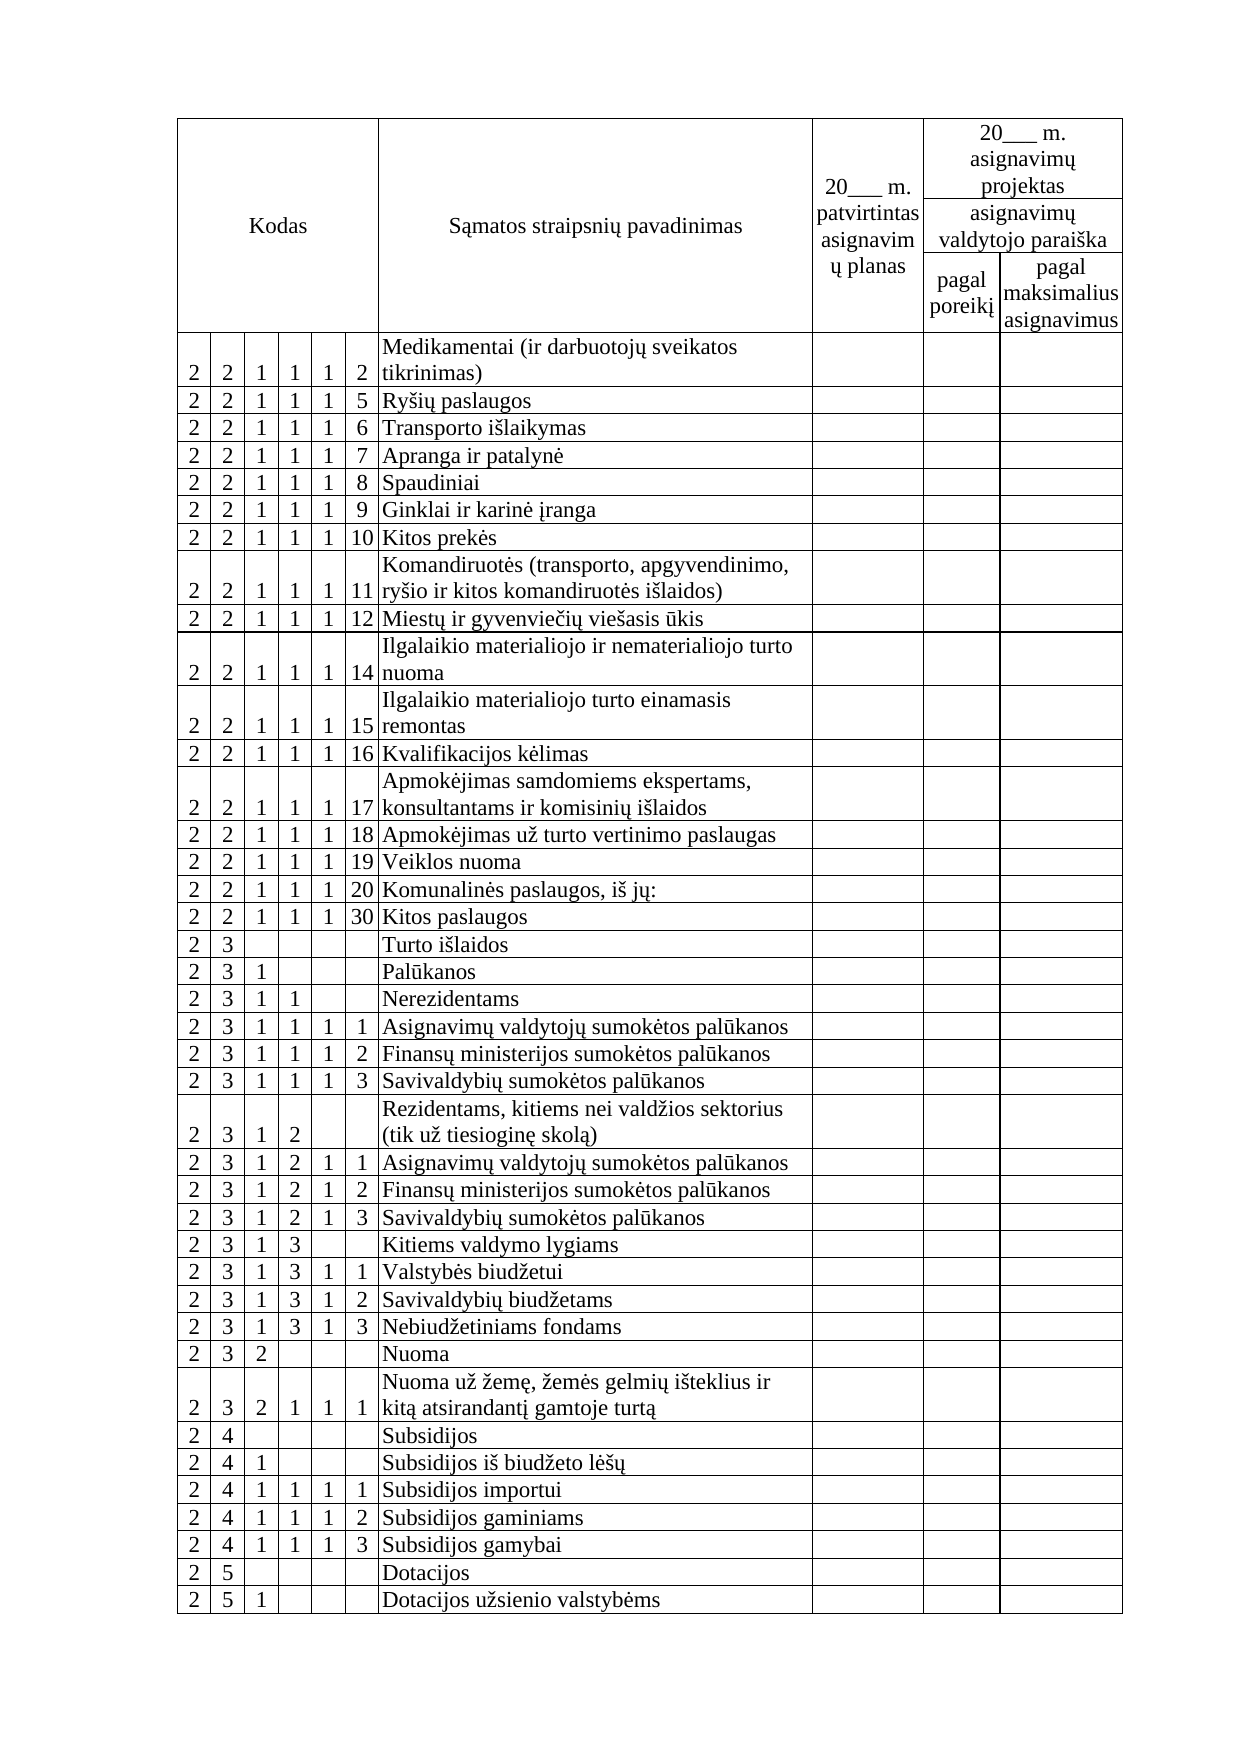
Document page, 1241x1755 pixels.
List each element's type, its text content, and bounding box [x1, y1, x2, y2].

table_cell 1 [279, 876, 311, 902]
table_cell 1 [312, 496, 345, 523]
table_cell [346, 1422, 378, 1448]
table_cell 18 [346, 821, 378, 847]
table_cell 3 [211, 1368, 244, 1421]
table_cell Kitos paslaugos [379, 903, 812, 929]
table_cell 2 [245, 1368, 278, 1421]
table_cell 2 [178, 686, 210, 739]
table_cell [346, 1095, 378, 1148]
table_cell [813, 1068, 923, 1094]
table_cell 5 [211, 1559, 244, 1585]
table_cell [924, 633, 999, 685]
table_cell 2 [279, 1149, 311, 1175]
table_cell 3 [211, 1286, 244, 1312]
table_cell Medikamentai (ir darbuotojų sveikatos tikrinimas) [379, 333, 812, 386]
table_header 20___ m. asignavimų projektas [924, 119, 1122, 198]
table_cell [312, 1449, 345, 1475]
table_cell [346, 1559, 378, 1585]
table_cell [279, 1341, 311, 1367]
table_cell 2 [211, 524, 244, 550]
table_cell 1 [245, 1286, 278, 1312]
table_cell 2 [211, 876, 244, 902]
table_cell 1 [279, 767, 311, 820]
table_cell 2 [178, 1559, 210, 1585]
table_cell [924, 442, 999, 468]
table_cell 2 [178, 1176, 210, 1202]
table_cell 1 [312, 1204, 345, 1230]
table_cell [346, 1586, 378, 1612]
table_cell [312, 1095, 345, 1148]
table_cell 1 [245, 1204, 278, 1230]
table_cell Apranga ir patalynė [379, 442, 812, 468]
table_cell [924, 1176, 999, 1202]
table_cell [346, 958, 378, 984]
table_cell 1 [245, 876, 278, 902]
table_cell [312, 1231, 345, 1257]
table_cell 2 [245, 1341, 278, 1367]
table_cell Nuoma už žemę, žemės gelmių išteklius ir kitą atsirandantį gamtoje turtą [379, 1368, 812, 1421]
table_cell [813, 958, 923, 984]
table_cell pagal poreikį [924, 253, 999, 332]
table_cell 3 [211, 1095, 244, 1148]
table_cell [1001, 442, 1122, 468]
table_cell 16 [346, 740, 378, 766]
table_cell [1001, 1013, 1122, 1039]
table_cell 1 [245, 767, 278, 820]
table_cell 1 [312, 1149, 345, 1175]
table_cell 1 [346, 1013, 378, 1039]
table_cell [813, 1231, 923, 1257]
table_cell Subsidijos [379, 1422, 812, 1448]
table_cell Palūkanos [379, 958, 812, 984]
table_cell 1 [245, 469, 278, 495]
table_cell [1001, 1341, 1122, 1367]
table_cell 2 [346, 1040, 378, 1067]
table_cell 2 [178, 985, 210, 1012]
table_cell 3 [211, 1013, 244, 1039]
table_cell 1 [245, 1313, 278, 1339]
table_cell 1 [245, 1231, 278, 1257]
table_cell [924, 1040, 999, 1067]
table_cell 14 [346, 633, 378, 685]
table_cell [924, 1449, 999, 1475]
table_cell 1 [279, 1040, 311, 1067]
table_cell 2 [178, 387, 210, 413]
table_cell 1 [312, 876, 345, 902]
table_cell 2 [211, 767, 244, 820]
table_cell 1 [245, 1040, 278, 1067]
table_cell 1 [279, 387, 311, 413]
table_cell [1001, 767, 1122, 820]
table_cell 1 [312, 1531, 345, 1558]
table_cell 1 [279, 496, 311, 523]
table_cell 2 [178, 1095, 210, 1148]
table_cell 1 [279, 633, 311, 685]
table_cell 1 [279, 686, 311, 739]
table_cell [924, 551, 999, 604]
table_cell 1 [312, 524, 345, 550]
table_cell [813, 903, 923, 929]
table_cell [924, 821, 999, 847]
table_cell 2 [178, 1258, 210, 1285]
table_cell [1001, 496, 1122, 523]
table_cell 1 [279, 414, 311, 441]
table_cell [1001, 958, 1122, 984]
table_cell [813, 442, 923, 468]
table_cell 1 [312, 1176, 345, 1202]
table_cell [813, 387, 923, 413]
table_cell 1 [279, 551, 311, 604]
table_cell 1 [245, 821, 278, 847]
table_cell [1001, 1504, 1122, 1530]
table_cell [1001, 740, 1122, 766]
table_cell [1001, 1176, 1122, 1202]
table_cell 1 [279, 903, 311, 929]
table_cell 7 [346, 442, 378, 468]
table_cell 1 [312, 849, 345, 875]
table_cell [924, 958, 999, 984]
table_cell [813, 605, 923, 631]
table_cell Miestų ir gyvenviečių viešasis ūkis [379, 605, 812, 631]
table_cell [1001, 1231, 1122, 1257]
table_cell 2 [178, 442, 210, 468]
table_cell [924, 1204, 999, 1230]
table_cell [924, 1368, 999, 1421]
table_cell 1 [279, 524, 311, 550]
table_cell [924, 387, 999, 413]
table_cell 1 [245, 1176, 278, 1202]
table_cell [813, 876, 923, 902]
table_cell Spaudiniai [379, 469, 812, 495]
table_cell [813, 1313, 923, 1339]
table_cell [1001, 821, 1122, 847]
table_cell 10 [346, 524, 378, 550]
table_cell [1001, 686, 1122, 739]
table_cell [924, 1013, 999, 1039]
table_cell 15 [346, 686, 378, 739]
table_cell 1 [245, 442, 278, 468]
table_cell 4 [211, 1449, 244, 1475]
table_cell [1001, 1286, 1122, 1312]
table_cell [279, 931, 311, 957]
table_cell 1 [279, 1504, 311, 1530]
table_cell [813, 469, 923, 495]
table_cell [813, 1422, 923, 1448]
table_cell [813, 1013, 923, 1039]
table_cell [813, 821, 923, 847]
table_cell [312, 985, 345, 1012]
table_cell Nerezidentams [379, 985, 812, 1012]
table_cell 1 [245, 1013, 278, 1039]
table_cell [346, 1231, 378, 1257]
table_cell [1001, 551, 1122, 604]
table_cell [924, 414, 999, 441]
table_cell Veiklos nuoma [379, 849, 812, 875]
table_cell [1001, 1040, 1122, 1067]
table_cell 2 [178, 903, 210, 929]
table_cell [924, 1313, 999, 1339]
table_cell [1001, 524, 1122, 550]
table_cell [924, 524, 999, 550]
table_cell [1001, 387, 1122, 413]
table_cell Kvalifikacijos kėlimas [379, 740, 812, 766]
table_cell 1 [312, 903, 345, 929]
table_cell [1001, 903, 1122, 929]
table_cell [924, 985, 999, 1012]
table_cell [813, 1176, 923, 1202]
table_cell 2 [178, 740, 210, 766]
table_cell [1001, 1422, 1122, 1448]
table_cell 2 [211, 442, 244, 468]
table_cell [245, 1559, 278, 1585]
table_cell 1 [312, 1013, 345, 1039]
table_cell Subsidijos gaminiams [379, 1504, 812, 1530]
table_cell 19 [346, 849, 378, 875]
table_cell 1 [312, 414, 345, 441]
table_cell 3 [211, 1258, 244, 1285]
table_cell 2 [178, 1531, 210, 1558]
table_cell 1 [312, 442, 345, 468]
table_cell [1001, 985, 1122, 1012]
table_cell 30 [346, 903, 378, 929]
table_cell 1 [245, 1095, 278, 1148]
table_cell 1 [279, 1013, 311, 1039]
table_cell [346, 1449, 378, 1475]
table_cell [813, 740, 923, 766]
table_cell [924, 1258, 999, 1285]
table_cell 5 [346, 387, 378, 413]
table_cell Ilgalaikio materialiojo ir nematerialiojo turto nuoma [379, 633, 812, 685]
table_cell [1001, 876, 1122, 902]
table_cell [924, 1068, 999, 1094]
table_cell [1001, 333, 1122, 386]
table_cell 3 [211, 1341, 244, 1367]
table_cell [1001, 1449, 1122, 1475]
table_cell [312, 1422, 345, 1448]
table_cell 2 [178, 1204, 210, 1230]
table_cell 2 [178, 1231, 210, 1257]
table_cell 3 [211, 985, 244, 1012]
table_cell 2 [346, 1504, 378, 1530]
table_cell 1 [279, 1368, 311, 1421]
table_cell 1 [279, 985, 311, 1012]
table_cell 2 [178, 1286, 210, 1312]
table_cell [813, 1040, 923, 1067]
table_cell 2 [178, 1313, 210, 1339]
table_cell [924, 1341, 999, 1367]
table_cell 3 [346, 1531, 378, 1558]
table_cell 1 [279, 333, 311, 386]
table_cell [924, 1586, 999, 1612]
table_cell 1 [245, 414, 278, 441]
table_cell [924, 903, 999, 929]
table_cell 3 [279, 1258, 311, 1285]
table_cell [1001, 469, 1122, 495]
table_cell 1 [346, 1476, 378, 1503]
table_cell 2 [178, 633, 210, 685]
table_cell [813, 524, 923, 550]
table_cell Subsidijos gamybai [379, 1531, 812, 1558]
table_cell asignavimų valdytojo paraiška [924, 199, 1122, 252]
table_header 20___ m. patvirtintas asignavimų planas [813, 119, 923, 332]
table_cell [279, 1422, 311, 1448]
table_cell 1 [312, 1258, 345, 1285]
table_cell 2 [279, 1095, 311, 1148]
table_cell 1 [245, 1476, 278, 1503]
table_cell [813, 1449, 923, 1475]
table_cell 1 [312, 1504, 345, 1530]
table_cell 6 [346, 414, 378, 441]
table_cell [924, 876, 999, 902]
table_cell [1001, 1313, 1122, 1339]
table_cell [346, 985, 378, 1012]
table_cell 2 [178, 1149, 210, 1175]
table_cell 2 [211, 414, 244, 441]
table_cell 2 [178, 605, 210, 631]
table_cell [924, 1422, 999, 1448]
table_cell Ginklai ir karinė įranga [379, 496, 812, 523]
table_cell [1001, 1476, 1122, 1503]
table_cell [346, 931, 378, 957]
table_cell 2 [211, 633, 244, 685]
table_cell 2 [211, 740, 244, 766]
table_cell 12 [346, 605, 378, 631]
table_cell 1 [245, 633, 278, 685]
table_cell 1 [279, 442, 311, 468]
table_cell [924, 1559, 999, 1585]
table_cell [312, 1559, 345, 1585]
table_cell [813, 633, 923, 685]
table_cell [1001, 1204, 1122, 1230]
table_cell 3 [211, 958, 244, 984]
table_cell 2 [178, 551, 210, 604]
table_cell [813, 849, 923, 875]
table_cell 4 [211, 1476, 244, 1503]
table_cell 2 [178, 1422, 210, 1448]
table_cell Nebiudžetiniams fondams [379, 1313, 812, 1339]
table_cell 1 [245, 333, 278, 386]
table_cell 3 [211, 1231, 244, 1257]
table_cell 3 [346, 1068, 378, 1094]
table_cell 3 [211, 1068, 244, 1094]
table_cell [312, 931, 345, 957]
table_cell 3 [279, 1231, 311, 1257]
table_cell 8 [346, 469, 378, 495]
table_cell [813, 1531, 923, 1558]
table_cell 1 [245, 1449, 278, 1475]
table_cell [924, 740, 999, 766]
table_cell [813, 767, 923, 820]
table_cell 1 [279, 849, 311, 875]
table_cell 2 [178, 821, 210, 847]
table_cell 2 [178, 469, 210, 495]
table_cell [813, 1559, 923, 1585]
table_cell 1 [245, 740, 278, 766]
table_cell [924, 605, 999, 631]
table_cell 1 [279, 1476, 311, 1503]
table_cell 1 [245, 903, 278, 929]
table_cell [924, 767, 999, 820]
table_cell Subsidijos iš biudžeto lėšų [379, 1449, 812, 1475]
table_cell 3 [211, 1313, 244, 1339]
table_header Sąmatos straipsnių pavadinimas [379, 119, 812, 332]
table_cell [279, 958, 311, 984]
table_cell 1 [312, 1040, 345, 1067]
table_cell 1 [279, 605, 311, 631]
table_cell [1001, 1368, 1122, 1421]
table_cell 2 [211, 387, 244, 413]
table_cell 5 [211, 1586, 244, 1612]
table_cell 1 [346, 1149, 378, 1175]
table_cell 1 [279, 821, 311, 847]
table_cell Finansų ministerijos sumokėtos palūkanos [379, 1176, 812, 1202]
table_cell [813, 985, 923, 1012]
table_cell [312, 958, 345, 984]
table_cell 2 [211, 821, 244, 847]
table_cell Savivaldybių biudžetams [379, 1286, 812, 1312]
table_cell [1001, 931, 1122, 957]
table_cell 2 [178, 767, 210, 820]
table_cell Dotacijos [379, 1559, 812, 1585]
table_cell [924, 1531, 999, 1558]
table_cell Rezidentams, kitiems nei valdžios sektorius (tik už tiesioginę skolą) [379, 1095, 812, 1148]
table_cell 1 [312, 387, 345, 413]
table_cell [813, 1286, 923, 1312]
table_cell 20 [346, 876, 378, 902]
table_cell 2 [211, 849, 244, 875]
table_cell 1 [245, 1258, 278, 1285]
table_cell 4 [211, 1531, 244, 1558]
table_cell 1 [312, 605, 345, 631]
table_cell 1 [312, 1286, 345, 1312]
table_cell [924, 1476, 999, 1503]
table_cell 3 [211, 931, 244, 957]
table_cell 1 [245, 1068, 278, 1094]
table_cell 2 [178, 333, 210, 386]
table_cell 1 [312, 551, 345, 604]
table_cell 2 [178, 1341, 210, 1367]
table_cell Ilgalaikio materialiojo turto einamasis remontas [379, 686, 812, 739]
table_cell 2 [178, 931, 210, 957]
table_cell [924, 1504, 999, 1530]
table_cell [924, 496, 999, 523]
table_cell 1 [245, 1531, 278, 1558]
table_header Kodas [178, 119, 378, 332]
table_cell [1001, 1531, 1122, 1558]
table_cell 2 [178, 1368, 210, 1421]
table_cell 1 [245, 524, 278, 550]
table_cell [1001, 849, 1122, 875]
table_cell 1 [245, 1149, 278, 1175]
table_cell Komandiruotės (transporto, apgyvendinimo, ryšio ir kitos komandiruotės išlaidos) [379, 551, 812, 604]
table_cell [924, 1286, 999, 1312]
table_cell Ryšių paslaugos [379, 387, 812, 413]
table_cell 2 [211, 903, 244, 929]
table_cell 2 [178, 524, 210, 550]
table_cell 2 [211, 469, 244, 495]
table_cell [1001, 633, 1122, 685]
table_cell [1001, 1586, 1122, 1612]
table_cell [813, 1504, 923, 1530]
table_cell 17 [346, 767, 378, 820]
table_cell 1 [279, 1531, 311, 1558]
table_cell 1 [312, 333, 345, 386]
table_cell 1 [245, 958, 278, 984]
table_cell Subsidijos importui [379, 1476, 812, 1503]
table_cell 2 [279, 1204, 311, 1230]
table_cell 3 [211, 1204, 244, 1230]
table_cell 2 [346, 1176, 378, 1202]
table_cell [924, 686, 999, 739]
table_cell 1 [245, 1586, 278, 1612]
table_cell 1 [312, 767, 345, 820]
table_cell [813, 1149, 923, 1175]
table_cell [813, 551, 923, 604]
table_cell [813, 414, 923, 441]
table_cell 1 [245, 551, 278, 604]
table_cell 2 [178, 1504, 210, 1530]
table_cell Asignavimų valdytojų sumokėtos palūkanos [379, 1013, 812, 1039]
table_cell 1 [312, 740, 345, 766]
table_cell Savivaldybių sumokėtos palūkanos [379, 1068, 812, 1094]
table_cell [813, 333, 923, 386]
table_cell 1 [245, 387, 278, 413]
table_cell [1001, 1095, 1122, 1148]
table_cell 1 [279, 469, 311, 495]
table_cell 2 [178, 1040, 210, 1067]
table_cell 2 [211, 551, 244, 604]
table_cell 3 [279, 1313, 311, 1339]
table_cell 1 [312, 1368, 345, 1421]
table_cell 1 [245, 1504, 278, 1530]
table_cell [1001, 605, 1122, 631]
table_cell Komunalinės paslaugos, iš jų: [379, 876, 812, 902]
table_cell 2 [178, 496, 210, 523]
table_cell Transporto išlaikymas [379, 414, 812, 441]
table_cell 2 [178, 1586, 210, 1612]
table_cell [924, 469, 999, 495]
table_cell 1 [245, 496, 278, 523]
table_cell 4 [211, 1422, 244, 1448]
table_cell 2 [211, 496, 244, 523]
table_cell 3 [211, 1149, 244, 1175]
table_cell [813, 1258, 923, 1285]
table_cell 1 [312, 1476, 345, 1503]
table_cell 2 [178, 849, 210, 875]
table_cell 2 [178, 958, 210, 984]
table_cell 2 [346, 333, 378, 386]
table_cell 1 [245, 605, 278, 631]
table_cell [813, 1476, 923, 1503]
table_cell [1001, 414, 1122, 441]
table_cell [312, 1341, 345, 1367]
table_cell [1001, 1068, 1122, 1094]
table_cell 2 [178, 1476, 210, 1503]
table_cell 1 [245, 686, 278, 739]
table_cell [312, 1586, 345, 1612]
table_cell Nuoma [379, 1341, 812, 1367]
table_cell 2 [178, 876, 210, 902]
table_cell [279, 1449, 311, 1475]
table_cell Kitiems valdymo lygiams [379, 1231, 812, 1257]
table_cell 1 [312, 469, 345, 495]
table_cell [813, 1341, 923, 1367]
table_cell 2 [211, 605, 244, 631]
table_cell 2 [178, 1068, 210, 1094]
table_cell 3 [346, 1313, 378, 1339]
table_cell 2 [211, 686, 244, 739]
table_cell [924, 849, 999, 875]
table_cell 4 [211, 1504, 244, 1530]
table_cell Turto išlaidos [379, 931, 812, 957]
table_cell Dotacijos užsienio valstybėms [379, 1586, 812, 1612]
table_cell Asignavimų valdytojų sumokėtos palūkanos [379, 1149, 812, 1175]
table_cell Apmokėjimas samdomiems ekspertams, konsultantams ir komisinių išlaidos [379, 767, 812, 820]
table_cell 2 [178, 414, 210, 441]
table_cell 1 [312, 821, 345, 847]
table_cell 11 [346, 551, 378, 604]
table_cell [813, 496, 923, 523]
table_cell pagal maksimalius asignavimus [1001, 253, 1122, 332]
table_cell [279, 1586, 311, 1612]
table_cell 1 [346, 1258, 378, 1285]
table_cell 2 [178, 1013, 210, 1039]
table_cell Savivaldybių sumokėtos palūkanos [379, 1204, 812, 1230]
table_cell Valstybės biudžetui [379, 1258, 812, 1285]
table_cell 1 [346, 1368, 378, 1421]
table_cell [924, 333, 999, 386]
table_cell 2 [346, 1286, 378, 1312]
table_cell [1001, 1258, 1122, 1285]
table_cell 9 [346, 496, 378, 523]
table_cell [813, 931, 923, 957]
table_cell 2 [211, 333, 244, 386]
table_cell Kitos prekės [379, 524, 812, 550]
table_cell 1 [312, 1313, 345, 1339]
table_cell 3 [279, 1286, 311, 1312]
table_cell 3 [211, 1040, 244, 1067]
table_cell 1 [279, 740, 311, 766]
table_cell [245, 1422, 278, 1448]
table_cell [813, 1095, 923, 1148]
table_cell 3 [346, 1204, 378, 1230]
table_cell [813, 1586, 923, 1612]
table_cell [813, 1204, 923, 1230]
table_cell 1 [245, 985, 278, 1012]
table_cell 2 [178, 1449, 210, 1475]
table_cell [924, 1231, 999, 1257]
table_cell [924, 1149, 999, 1175]
table_cell 2 [279, 1176, 311, 1202]
table_cell 3 [211, 1176, 244, 1202]
table_cell [346, 1341, 378, 1367]
table_cell [1001, 1149, 1122, 1175]
table_cell [813, 1368, 923, 1421]
table_cell 1 [312, 633, 345, 685]
table_cell [1001, 1559, 1122, 1585]
table_cell [245, 931, 278, 957]
table_cell [813, 686, 923, 739]
table_cell 1 [312, 1068, 345, 1094]
table_cell Finansų ministerijos sumokėtos palūkanos [379, 1040, 812, 1067]
table_cell [924, 1095, 999, 1148]
table_cell 1 [279, 1068, 311, 1094]
table_cell 1 [312, 686, 345, 739]
table_cell [279, 1559, 311, 1585]
table_cell [924, 931, 999, 957]
table_cell 1 [245, 849, 278, 875]
table_cell Apmokėjimas už turto vertinimo paslaugas [379, 821, 812, 847]
